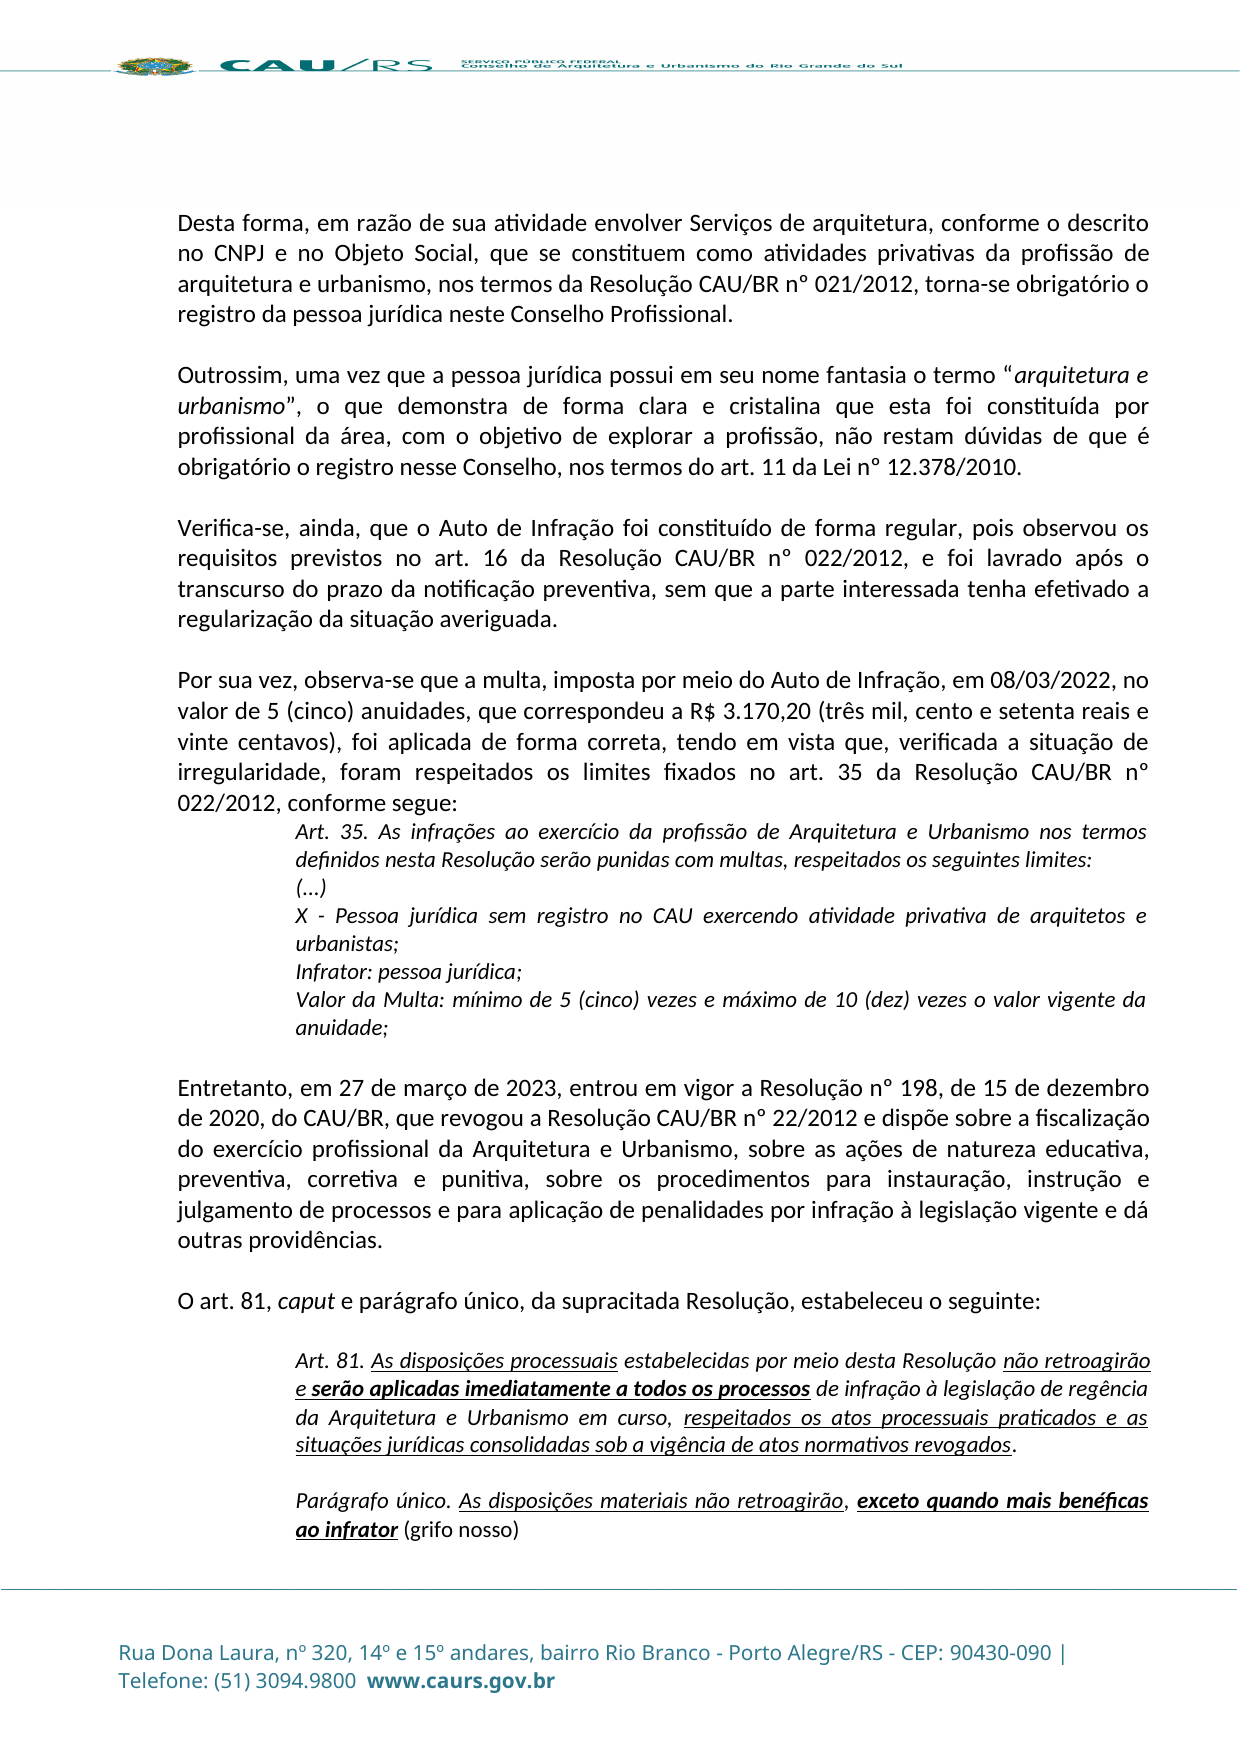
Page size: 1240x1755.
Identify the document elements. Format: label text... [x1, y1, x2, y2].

text Parágrafo único. As disposições materiais não retroagirão, exceto quando mais benéficas ao infrator (grifo nosso) [295, 1487, 1151, 1543]
text (...) [295, 873, 1151, 901]
text Desta forma, em razão de sua atividade envolver Serviços de arquitetura, conforme o descrito no CNPJ e no Objeto Social, que se constituem como atividades privativas da profissão de arquitetura e urbanismo, nos termos da Resolução CAU/BR nº 021/2012, torna-se obrigatório o registro da pessoa jurídica neste Conselho Profissional. [177, 207, 1151, 329]
text Art. 81. As disposições processuais estabelecidas por meio desta Resolução não retroagirão e serão aplicadas imediatamente a todos os processos de infração à legislação de regência da Arquitetura e Urbanismo em curso, respeitados os atos processuais praticados e as situações jurídicas consolidadas sob a vigência de atos normativos revogados. [295, 1347, 1151, 1459]
text Outrossim, uma vez que a pessoa jurídica possui em seu nome fantasia o termo “arquitetura e urbanismo”, o que demonstra de forma clara e cristalina que esta foi constituída por profissional da área, com o objetivo de explorar a profissão, não restam dúvidas de que é obrigatório o registro nesse Conselho, nos termos do art. 11 da Lei nº 12.378/2010. [177, 359, 1151, 481]
text Infrator: pessoa jurídica; [295, 957, 1151, 985]
text O art. 81, caput e parágrafo único, da supracitada Resolução, estabeleceu o seguinte: [177, 1286, 1151, 1316]
text Verifica-se, ainda, que o Auto de Infração foi constituído de forma regular, pois observou os requisitos previstos no art. 16 da Resolução CAU/BR nº 022/2012, e foi lavrado após o transcurso do prazo da notificação preventiva, sem que a parte interessada tenha efetivado a regularização da situação averiguada. [177, 512, 1151, 634]
text X - Pessoa jurídica sem registro no CAU exercendo atividade privativa de arquitetos e urbanistas; [295, 901, 1151, 957]
text Entretanto, em 27 de março de 2023, entrou em vigor a Resolução nº 198, de 15 de dezembro de 2020, do CAU/BR, que revogou a Resolução CAU/BR nº 22/2012 e dispõe sobre a fiscalização do exercício profissional da Arquitetura e Urbanismo, sobre as ações de natureza educativa, preventiva, corretiva e punitiva, sobre os procedimentos para instauração, instrução e julgamento de processos e para aplicação de penalidades por infração à legislação vigente e dá outras providências. [177, 1072, 1151, 1255]
text Valor da Multa: mínimo de 5 (cinco) vezes e máximo de 10 (dez) vezes o valor vigente da anuidade; [295, 985, 1151, 1041]
text Por sua vez, observa-se que a multa, imposta por meio do Auto de Infração, em 08/03/2022, no valor de 5 (cinco) anuidades, que correspondeu a R$ 3.170,20 (três mil, cento e setenta reais e vinte centavos), foi aplicada de forma correta, tendo em vista que, verificada a situação de irregularidade, foram respeitados os limites fixados no art. 35 da Resolução CAU/BR nº 022/2012, conforme segue: [177, 664, 1151, 817]
text Art. 35. As infrações ao exercício da profissão de Arquitetura e Urbanismo nos termos definidos nesta Resolução serão punidas com multas, respeitados os seguintes limites: [295, 817, 1151, 873]
